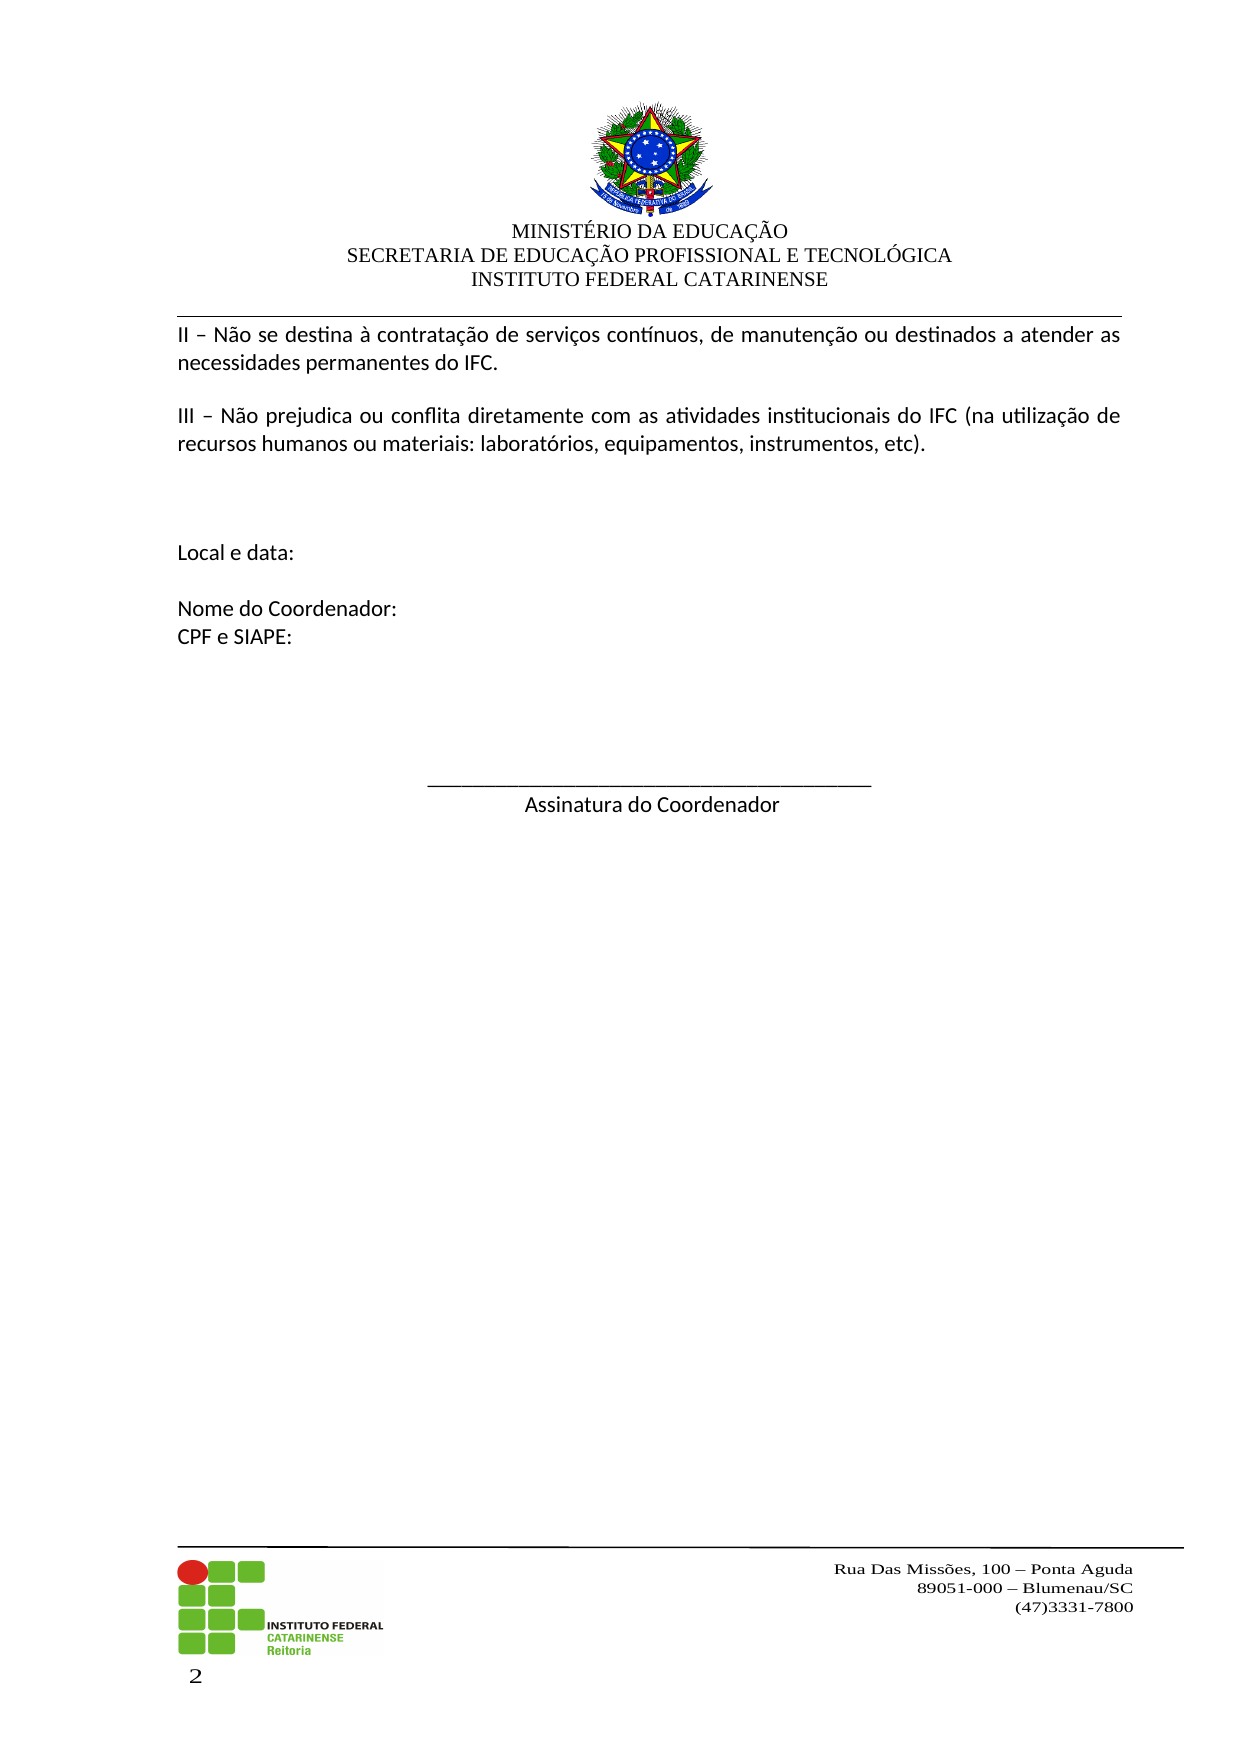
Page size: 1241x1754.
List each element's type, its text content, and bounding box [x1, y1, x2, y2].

picture [583, 98, 716, 219]
text _______________________________________ [177, 762, 1122, 790]
text II – Não se destina à contratação de serviços contínuos, de manutenção ou destinados a atender as necessidades permanentes do IFC. [177, 320, 1122, 376]
text Local e data: [177, 538, 1122, 566]
text III – Não prejudica ou conflita diretamente com as atividades institucionais do IFC (na utilização de recursos humanos ou materiais: laboratórios, equipamentos, instrumentos, etc). [177, 401, 1122, 457]
picture [177, 1560, 384, 1655]
text CPF e SIAPE: [177, 622, 1122, 650]
text Assinatura do Coordenador [177, 790, 1122, 818]
text Nome do Coordenador: [177, 594, 1122, 622]
